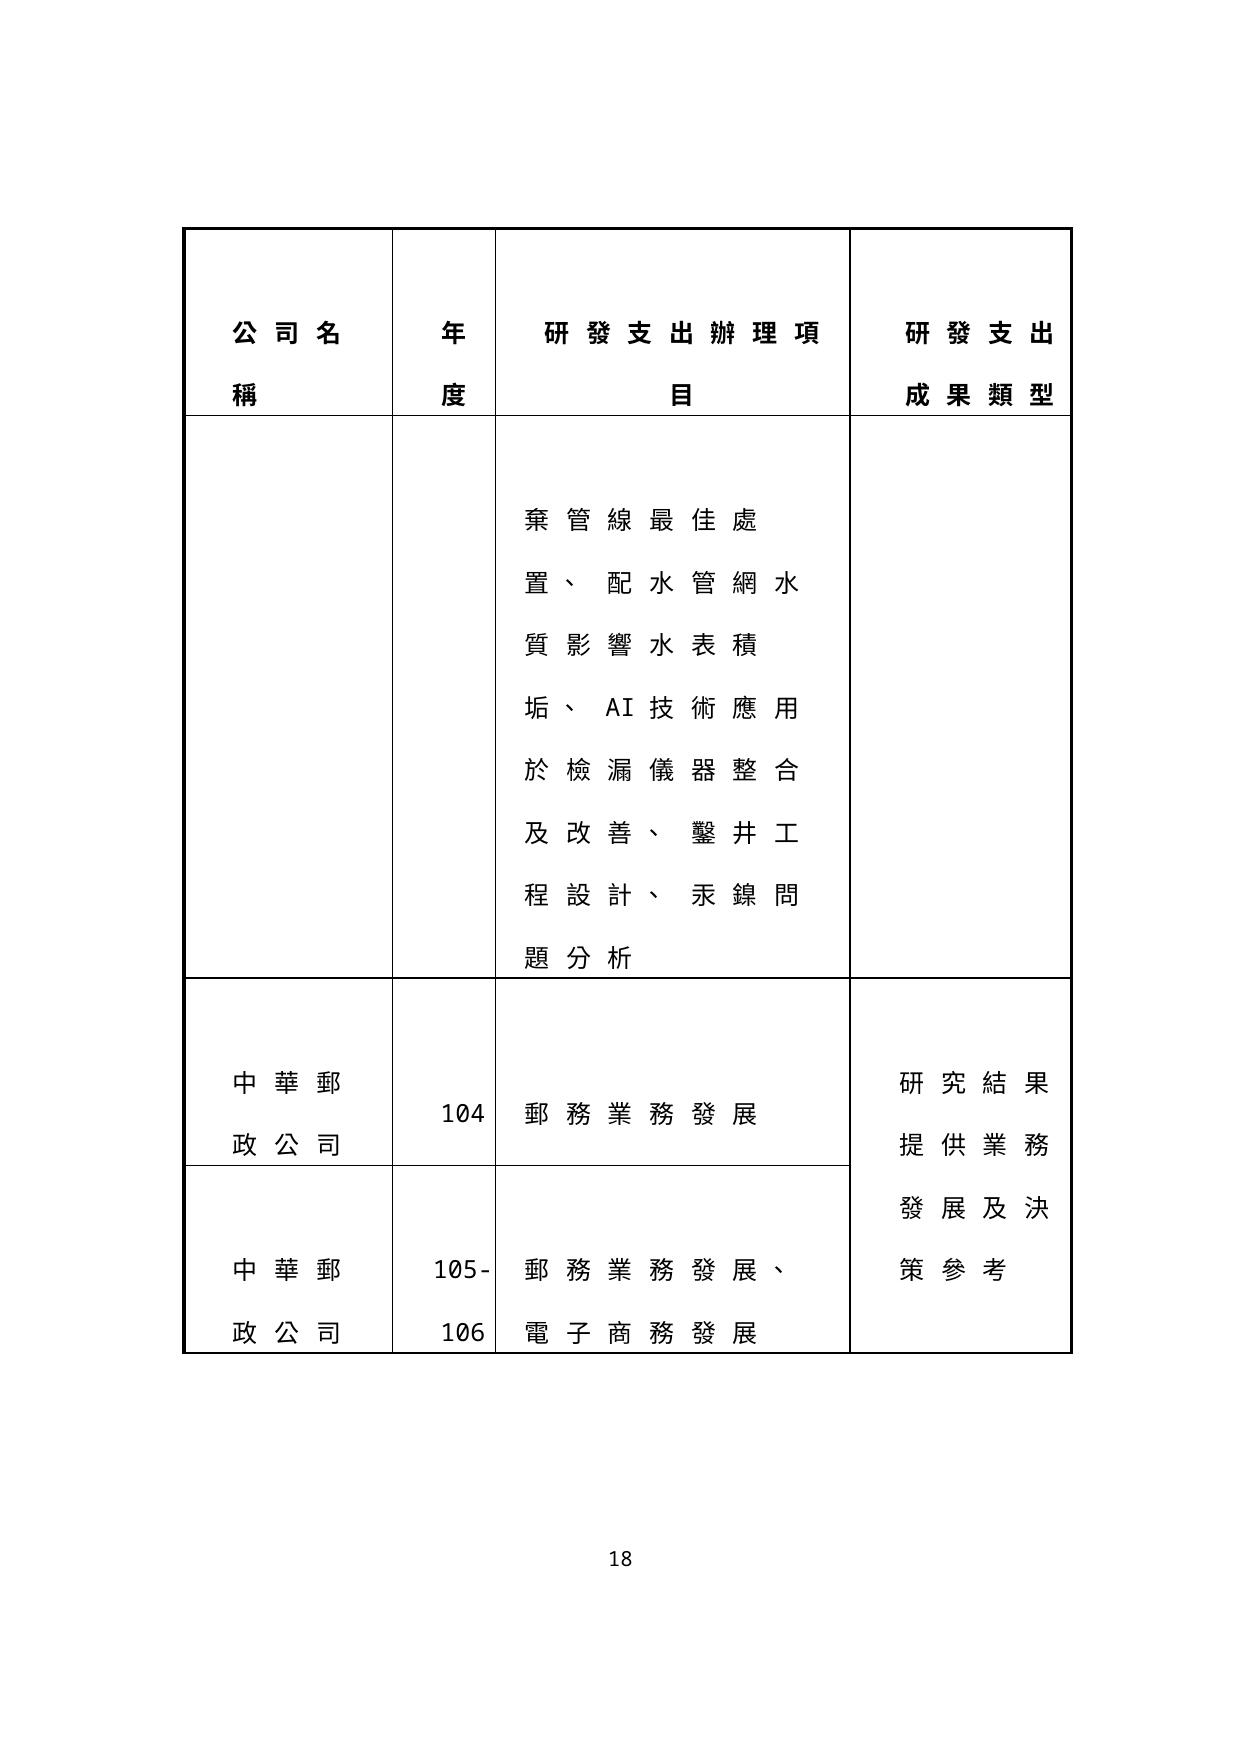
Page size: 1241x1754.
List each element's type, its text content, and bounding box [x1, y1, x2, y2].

table_cell 郵務業務發展 [496, 979, 849, 1165]
table_cell 中華郵政公司 [186, 979, 392, 1165]
table_cell 棄管線最佳處置、配水管網水質影響水表積垢、AI技術應用於檢漏儀器整合及改善、鑿井工程設計、汞鎳問題分析 [496, 416, 849, 977]
table_cell [393, 416, 495, 977]
table_cell 研究結果提供業務發展及決策參考 [851, 979, 1070, 1352]
table_cell 郵務業務發展、電子商務發展 [496, 1166, 849, 1352]
table_cell 104 [393, 979, 495, 1165]
table_header 研發支出辦理項目 [496, 230, 849, 415]
table_cell 105-106 [393, 1166, 495, 1352]
table_cell 中華郵政公司 [186, 1166, 392, 1352]
table_header 研發支出成果類型 [851, 230, 1070, 415]
table_header 年度 [393, 230, 495, 415]
table_cell [851, 416, 1070, 977]
table_cell [186, 416, 392, 977]
table_header 公司名稱 [186, 230, 392, 415]
